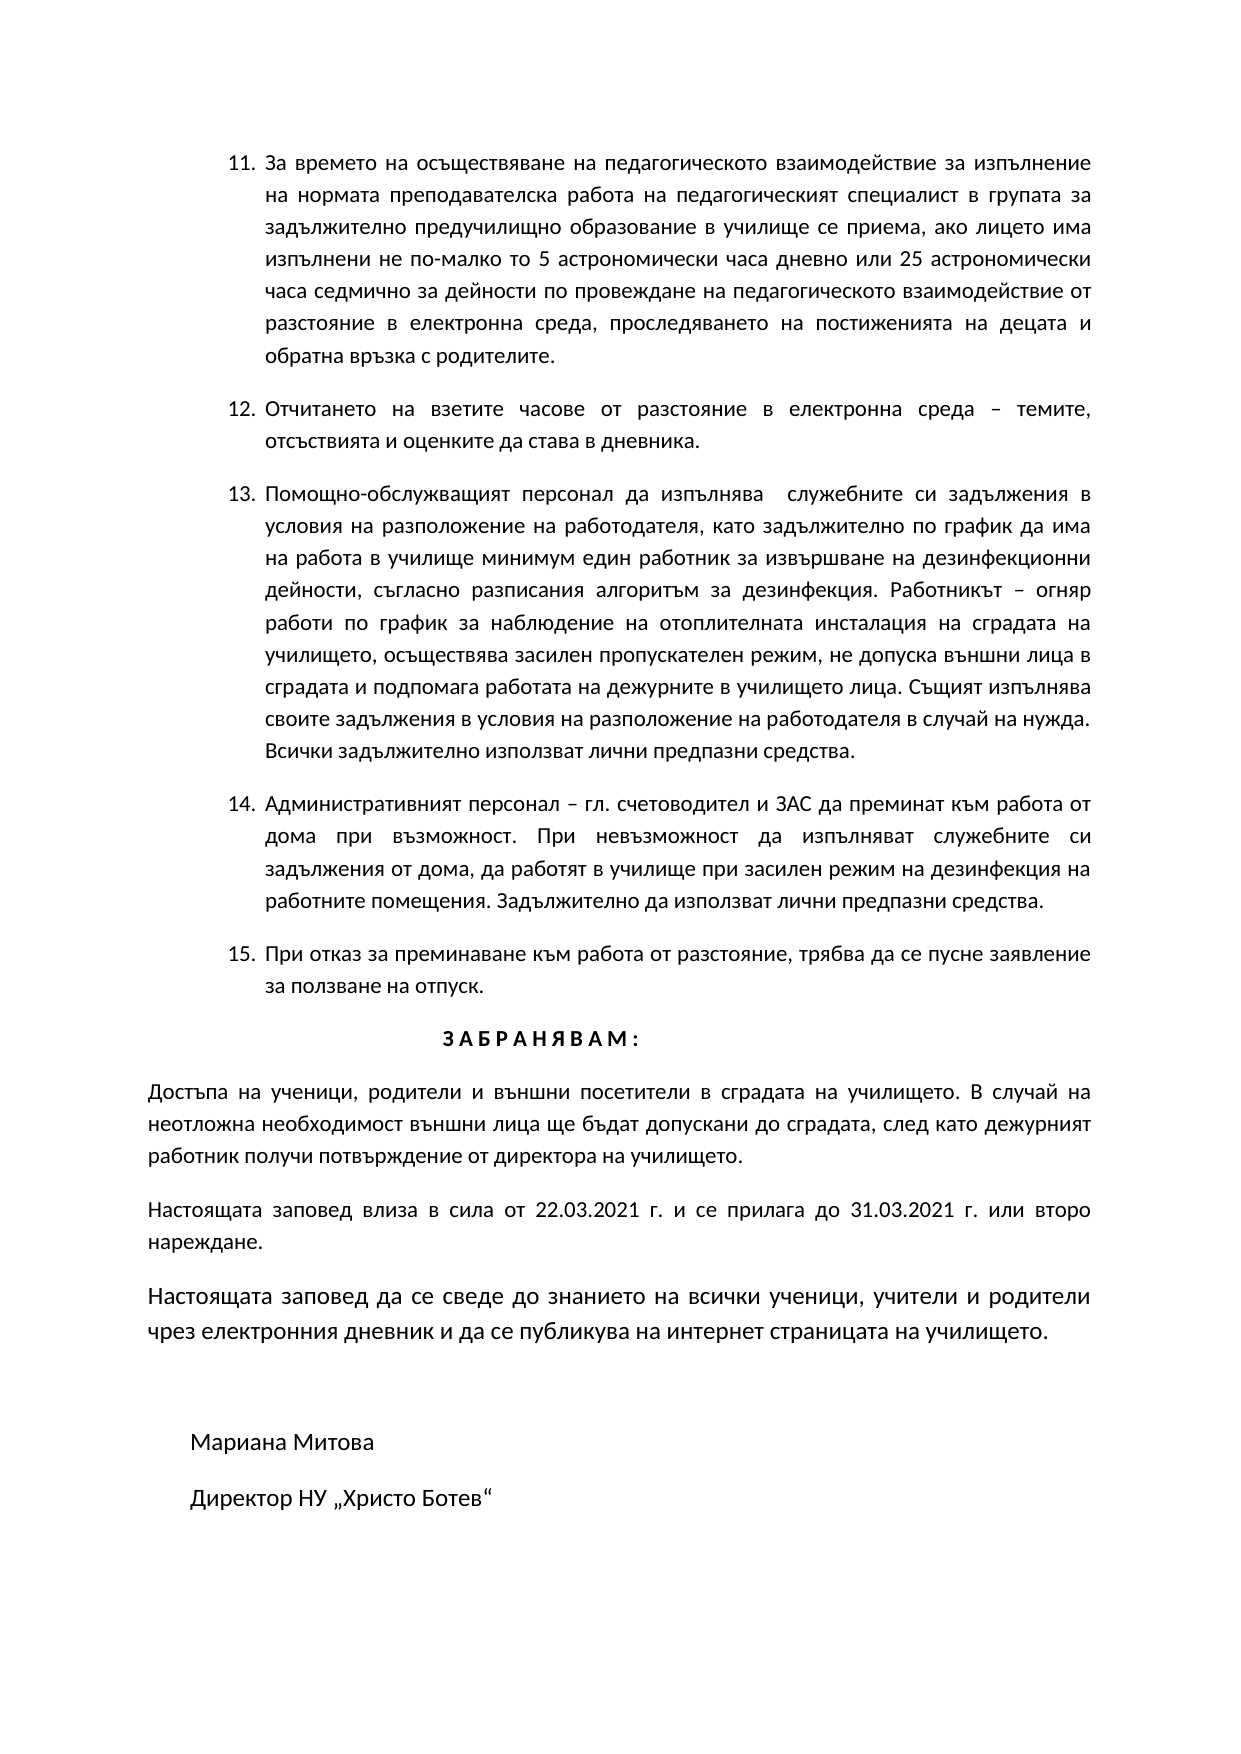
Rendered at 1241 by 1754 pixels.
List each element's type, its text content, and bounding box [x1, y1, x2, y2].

list Административният персонал – гл. счетоводител и ЗАС да преминат към работа от дома при възможност. При невъзможност да изпълняват служебните си задължения от дома, да работят в училище при засилен режим на дезинфекция на работните помещения. Задължително да използват лични предпазни средства. [227, 789, 1093, 914]
text Директор НУ „Христо Ботев“ [190, 1482, 1093, 1513]
list При отказ за преминаване към работа от разстояние, трябва да се пусне заявление за ползване на отпуск. [227, 939, 1093, 999]
text Мариана Митова [190, 1427, 1093, 1457]
text Достъпа на ученици, родители и външни посетители в сградата на училището. В случай на неотложна необходимост външни лица ще бъдат допускани до сградата, след като дежурният работник получи потвърждение от директора на училището. [148, 1077, 1093, 1170]
text З А Б Р А Н Я В А М : [443, 1024, 1093, 1052]
list Помощно-обслужващият персонал да изпълнява служебните си задължения в условия на разположение на работодателя, като задължително по график да има на работа в училище минимум един работник за извършване на дезинфекционни дейности, съгласно разписания алгоритъм за дезинфекция. Работникът – огняр работи по график за наблюдение на отоплителната инсталация на сградата на училището, осъществява засилен пропускателен режим, не допуска външни лица в сградата и подпомага работата на дежурните в училището лица. Същият изпълнява своите задължения в условия на разположение на работодателя в случай на нужда. Всички задължително използват лични предпазни средства. [227, 479, 1093, 764]
list Отчитането на взетите часове от разстояние в електронна среда – темите, отсъствията и оценките да става в дневника. [227, 394, 1093, 454]
text Настоящата заповед да се сведе до знанието на всички ученици, учители и родители чрез електронния дневник и да се публикува на интернет страницата на училището. [148, 1280, 1093, 1345]
text Настоящата заповед влиза в сила от 22.03.2021 г. и се прилага до 31.03.2021 г. или второ нареждане. [148, 1195, 1093, 1255]
list За времето на осъществяване на педагогическото взаимодействие за изпълнение на нормата преподавателска работа на педагогическият специалист в групата за задължително предучилищно образование в училище се приема, ако лицето има изпълнени не по-малко то 5 астрономически часа дневно или 25 астрономически часа седмично за дейности по провеждане на педагогическото взаимодействие от разстояние в електронна среда, проследяването на постиженията на децата и обратна връзка с родителите. [227, 148, 1093, 369]
